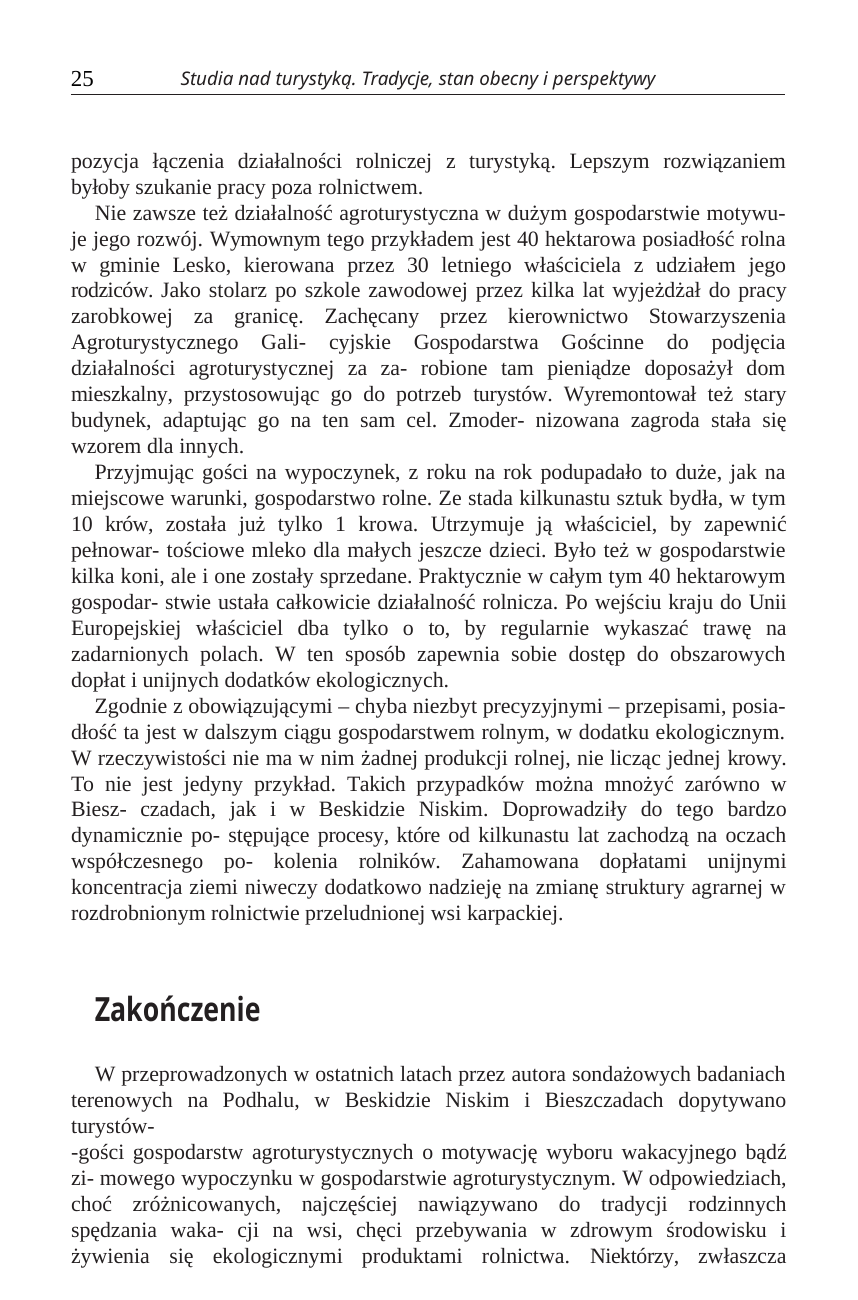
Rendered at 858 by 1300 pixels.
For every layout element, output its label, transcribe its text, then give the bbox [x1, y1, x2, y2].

text Nie zawsze też działalność agroturystyczna w dużym gospodarstwie motywu- je jego rozwój. Wymownym tego przykładem jest 40 hektarowa posiadłość rolna w gminie Lesko, kierowana przez 30 letniego właściciela z udziałem jego rodziców. Jako stolarz po szkole zawodowej przez kilka lat wyjeżdżał do pracy zarobkowej za granicę. Zachęcany przez kierownictwo Stowarzyszenia Agroturystycznego Gali- cyjskie Gospodarstwa Gościnne do podjęcia działalności agroturystycznej za za- robione tam pieniądze doposażył dom mieszkalny, przystosowując go do potrzeb turystów. Wyremontował też stary budynek, adaptując go na ten sam cel. Zmoder- nizowana zagroda stała się wzorem dla innych. [71, 200, 787, 458]
text Zgodnie z obowiązującymi – chyba niezbyt precyzyjnymi – przepisami, posia- dłość ta jest w dalszym ciągu gospodarstwem rolnym, w dodatku ekologicznym. W rzeczywistości nie ma w nim żadnej produkcji rolnej, nie licząc jednej krowy. To nie jest jedyny przykład. Takich przypadków można mnożyć zarówno w Biesz- czadach, jak i w Beskidzie Niskim. Doprowadziły do tego bardzo dynamicznie po- stępujące procesy, które od kilkunastu lat zachodzą na oczach współczesnego po- kolenia rolników. Zahamowana dopłatami unijnymi koncentracja ziemi niweczy dodatkowo nadzieję na zmianę struktury agrarnej w rozdrobnionym rolnictwie przeludnionej wsi karpackiej. [71, 693, 787, 925]
text W przeprowadzonych w ostatnich latach przez autora sondażowych badaniach terenowych na Podhalu, w Beskidzie Niskim i Bieszczadach dopytywano turystów- [71, 1061, 787, 1138]
text pozycja łączenia działalności rolniczej z turystyką. Lepszym rozwiązaniem byłoby szukanie pracy poza rolnictwem. [71, 148, 786, 199]
text -gości gospodarstw agroturystycznych o motywację wyboru wakacyjnego bądź zi- mowego wypoczynku w gospodarstwie agroturystycznym. W odpowiedziach, choć zróżnicowanych, najczęściej nawiązywano do tradycji rodzinnych spędzania waka- cji na wsi, chęci przebywania w zdrowym środowisku i żywienia się ekologicznymi produktami rolnictwa. Niektórzy, zwłaszcza [71, 1139, 787, 1268]
text Przyjmując gości na wypoczynek, z roku na rok podupadało to duże, jak na miejscowe warunki, gospodarstwo rolne. Ze stada kilkunastu sztuk bydła, w tym 10 krów, została już tylko 1 krowa. Utrzymuje ją właściciel, by zapewnić pełnowar- tościowe mleko dla małych jeszcze dzieci. Było też w gospodarstwie kilka koni, ale i one zostały sprzedane. Praktycznie w całym tym 40 hektarowym gospodar- stwie ustała całkowicie działalność rolnicza. Po wejściu kraju do Unii Europejskiej właściciel dba tylko o to, by regularnie wykaszać trawę na zadarnionych polach. W ten sposób zapewnia sobie dostęp do obszarowych dopłat i unijnych dodatków ekologicznych. [71, 459, 787, 692]
subtitle Zakończenie [94, 985, 799, 1031]
